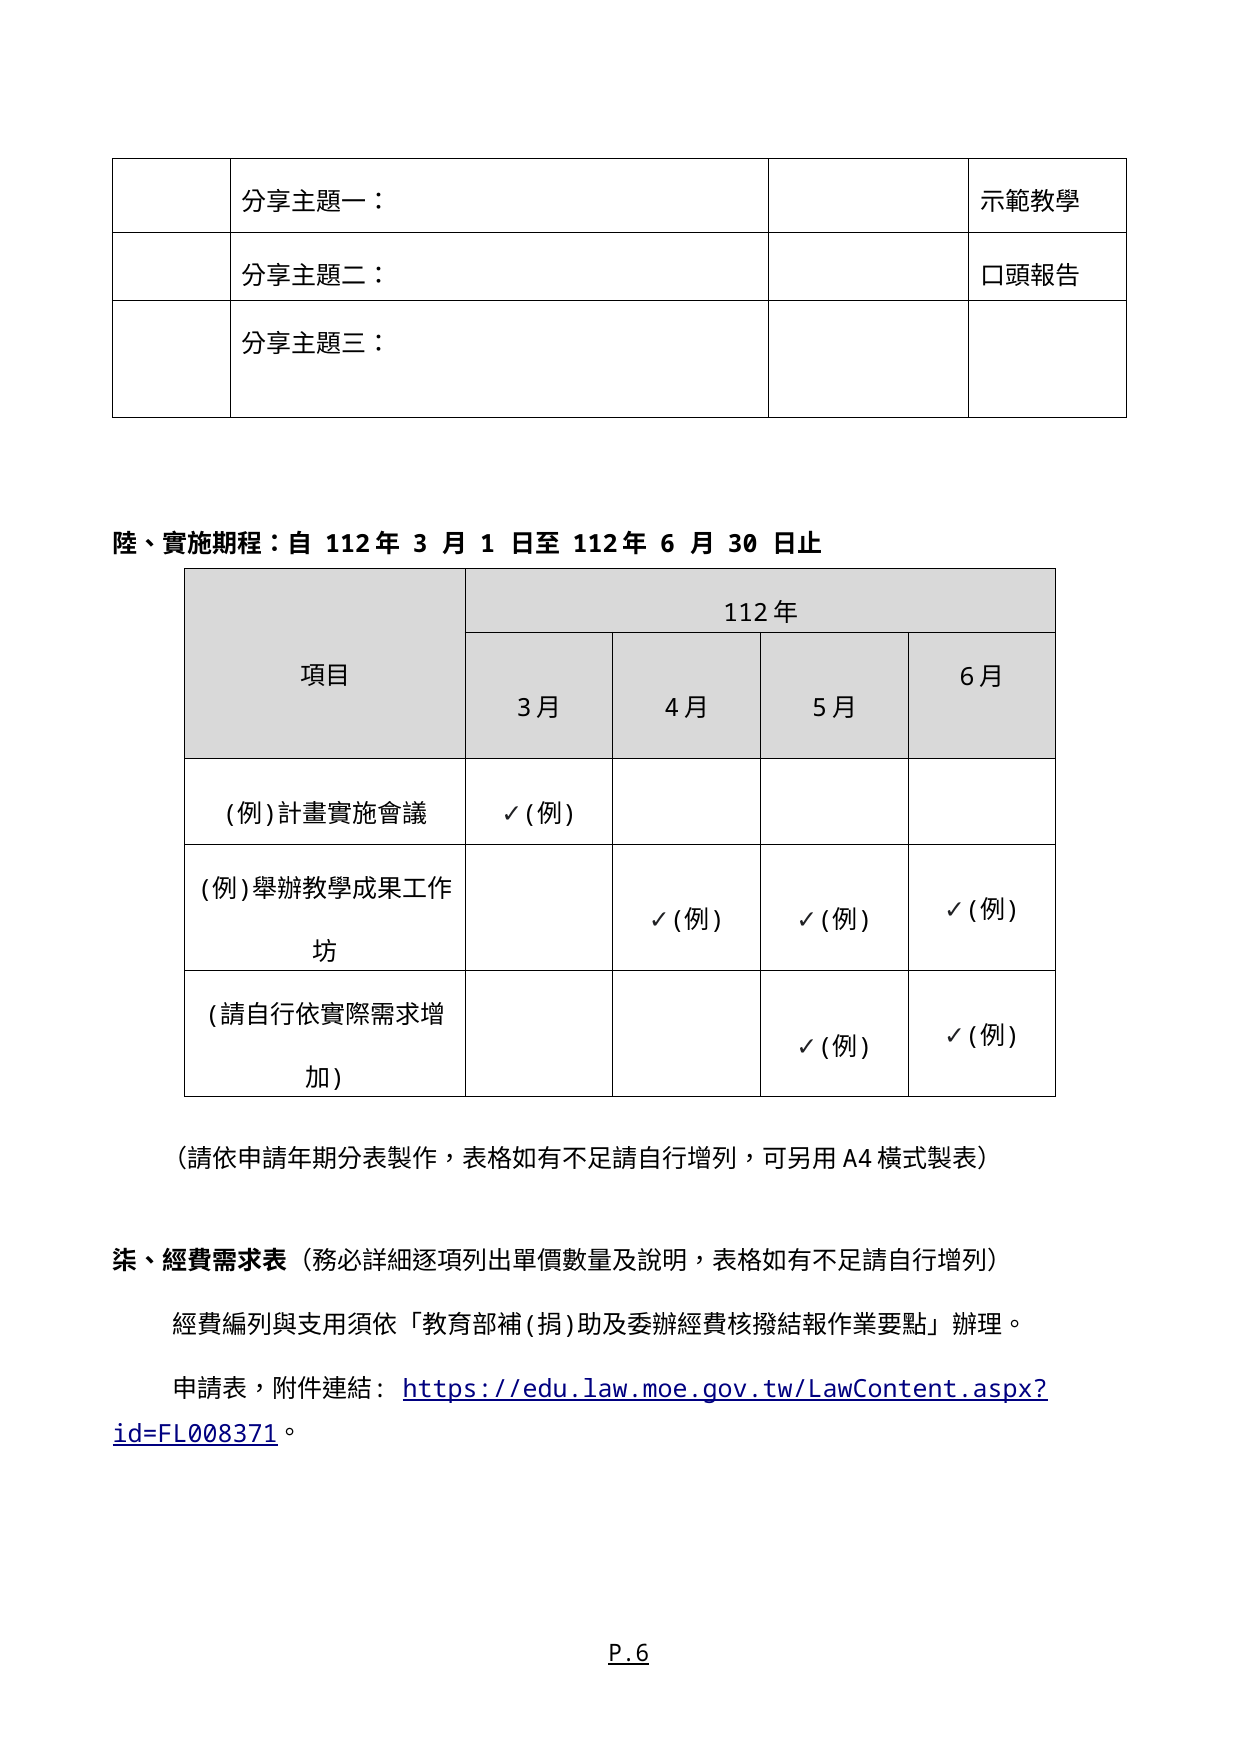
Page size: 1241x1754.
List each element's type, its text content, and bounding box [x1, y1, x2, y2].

table_cell [113, 301, 230, 417]
table_cell [769, 159, 968, 232]
text 陸、實施期程：自 112年 3 月 1 日至 112年 6 月 30 日止 [112, 523, 1128, 562]
table_cell (例)舉辦教學成果工作坊 [185, 845, 465, 970]
table_cell 口頭報告 [969, 233, 1126, 300]
text 申請表，附件連結: https://edu.law.moe.gov.tw/LawContent.aspx?id=FL008371。 [112, 1368, 1128, 1452]
table_cell [761, 759, 908, 844]
table_cell [113, 159, 230, 232]
table_cell 分享主題三： [231, 301, 768, 417]
table_cell ✓(例) [613, 845, 760, 970]
table_header 112年 [466, 569, 1055, 632]
table_cell ✓(例) [761, 971, 908, 1096]
table_cell [769, 301, 968, 417]
text 柒、經費需求表（務必詳細逐項列出單價數量及說明，表格如有不足請自行增列） [112, 1241, 1128, 1280]
table_cell ✓(例) [466, 759, 612, 844]
table_cell ✓(例) [909, 845, 1055, 970]
table_cell (例)計畫實施會議 [185, 759, 465, 844]
table_cell ✓(例) [909, 971, 1055, 1096]
table_cell [909, 759, 1055, 844]
table_cell 6月 [909, 633, 1055, 758]
table_cell 分享主題二： [231, 233, 768, 300]
table_cell 示範教學 [969, 159, 1126, 232]
table_cell [466, 971, 612, 1096]
table_cell [769, 233, 968, 300]
table_cell [113, 233, 230, 300]
table_header 項目 [185, 569, 465, 758]
table_cell (請自行依實際需求增加) [185, 971, 465, 1096]
table_cell 5月 [761, 633, 908, 758]
table_cell [969, 301, 1126, 417]
table_cell [466, 845, 612, 970]
table_cell ✓(例) [761, 845, 908, 970]
table_cell 4月 [613, 633, 760, 758]
table_cell 分享主題一： [231, 159, 768, 232]
text （請依申請年期分表製作，表格如有不足請自行增列，可另用A4橫式製表） [162, 1116, 1128, 1178]
table_cell 3月 [466, 633, 612, 758]
table_cell [613, 971, 760, 1096]
text 經費編列與支用須依「教育部補(捐)助及委辦經費核撥結報作業要點」辦理。 [112, 1304, 1128, 1343]
table_cell [613, 759, 760, 844]
